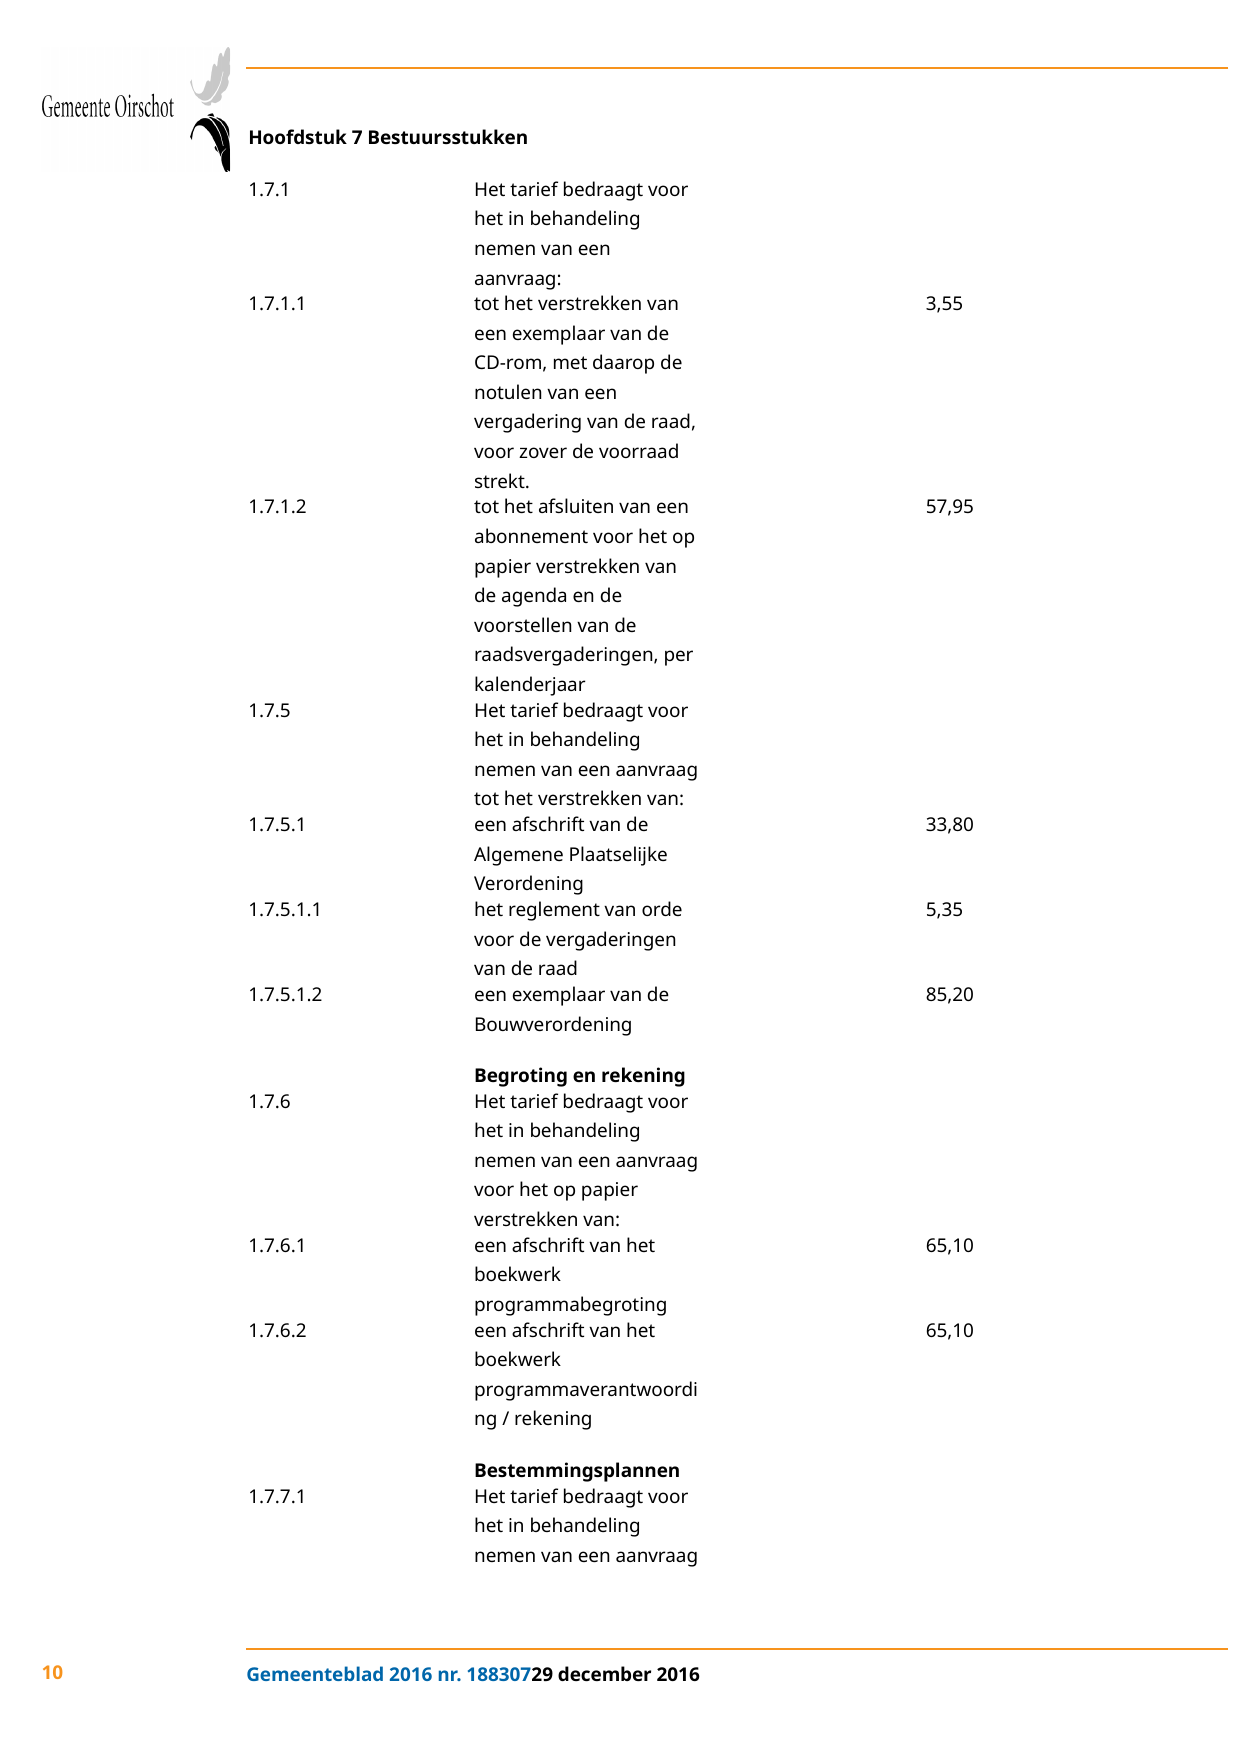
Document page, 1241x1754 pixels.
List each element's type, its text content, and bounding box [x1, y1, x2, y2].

table_cell [700, 1062, 926, 1088]
table_cell [926, 697, 1152, 811]
table_cell [926, 1431, 1152, 1457]
table_cell [474, 1036, 700, 1062]
table_cell [926, 176, 1152, 290]
table_cell 65,10 [926, 1317, 1152, 1431]
table_cell [248, 1431, 474, 1457]
table_cell [700, 1088, 926, 1232]
table_cell 1.7.5.1.2 [248, 981, 474, 1036]
table_cell Het tarief bedraagt voor het in behandeling nemen van een aanvraag tot het verstrekken van: [474, 697, 700, 811]
table_cell [926, 1088, 1152, 1232]
table_cell een exemplaar van de Bouwverordening [474, 981, 700, 1036]
table_cell [700, 176, 926, 290]
picture [41, 47, 231, 172]
table_cell Het tarief bedraagt voor het in behandeling nemen van een aanvraag: [474, 176, 700, 290]
table_cell een afschrift van het boekwerk programmabegroting [474, 1232, 700, 1317]
table_cell [700, 697, 926, 811]
table_cell tot het verstrekken van een exemplaar van de CD-rom, met daarop de notulen van een vergadering van de raad, voor zover de voorraad strekt. [474, 290, 700, 494]
table_cell Het tarief bedraagt voor het in behandeling nemen van een aanvraag voor het verstrekken van een kaart, tekening, fotokopie of lichtdruk behorende bij een bestemmingsplan de tarieven genoemd onder artikel 1.20.2 [474, 1483, 700, 1575]
table_cell 5,35 [926, 896, 1152, 981]
table_cell [700, 811, 926, 896]
table_cell een afschrift van de Algemene Plaatselijke Verordening [474, 811, 700, 896]
table_cell 1.7.6 [248, 1088, 474, 1232]
table_cell 1.7.5.1 [248, 811, 474, 896]
table_cell [248, 1457, 474, 1483]
table_cell 1.7.7.1 [248, 1483, 474, 1575]
table_cell [700, 150, 926, 176]
table_cell [700, 896, 926, 981]
table_cell 1.7.6.1 [248, 1232, 474, 1317]
table_cell 1.7.5.1.1 [248, 896, 474, 981]
table_cell [700, 494, 926, 697]
table_cell 57,95 [926, 494, 1152, 697]
table_cell 65,10 [926, 1232, 1152, 1317]
table_cell [926, 150, 1152, 176]
table_header Hoofdstuk 7 Bestuursstukken [248, 125, 700, 150]
table_cell [474, 1431, 700, 1457]
table_cell [926, 1062, 1152, 1088]
table_cell het reglement van orde voor de vergaderingen van de raad [474, 896, 700, 981]
table_cell [700, 981, 926, 1036]
table_cell [700, 1457, 926, 1483]
table_cell [700, 1036, 926, 1062]
table_cell Begroting en rekening [474, 1062, 700, 1088]
table_cell 33,80 [926, 811, 1152, 896]
table_cell 1.7.1.1 [248, 290, 474, 494]
table_cell tot het afsluiten van een abonnement voor het op papier verstrekken van de agenda en de voorstellen van de raadsvergaderingen, per kalenderjaar [474, 494, 700, 697]
table_cell Het tarief bedraagt voor het in behandeling nemen van een aanvraag voor het op papier verstrekken van: [474, 1088, 700, 1232]
table_cell [926, 1036, 1152, 1062]
table_cell [474, 150, 700, 176]
table_cell [248, 150, 474, 176]
table_cell 1.7.6.2 [248, 1317, 474, 1431]
table_cell [700, 290, 926, 494]
table_cell 85,20 [926, 981, 1152, 1036]
table_header [700, 125, 926, 150]
table_cell een afschrift van het boekwerk programmaverantwoording / rekening [474, 1317, 700, 1431]
table_cell [700, 1317, 926, 1431]
table_cell 1.7.5 [248, 697, 474, 811]
table_cell [700, 1431, 926, 1457]
table_cell [248, 1062, 474, 1088]
table_cell Bestemmingsplannen [474, 1457, 700, 1483]
table_cell [926, 1483, 1152, 1575]
table_cell 3,55 [926, 290, 1152, 494]
table_cell [926, 1457, 1152, 1483]
table_cell 1.7.1.2 [248, 494, 474, 697]
table_cell [700, 1483, 926, 1575]
table_cell [248, 1036, 474, 1062]
table_cell 1.7.1 [248, 176, 474, 290]
table_cell [700, 1232, 926, 1317]
